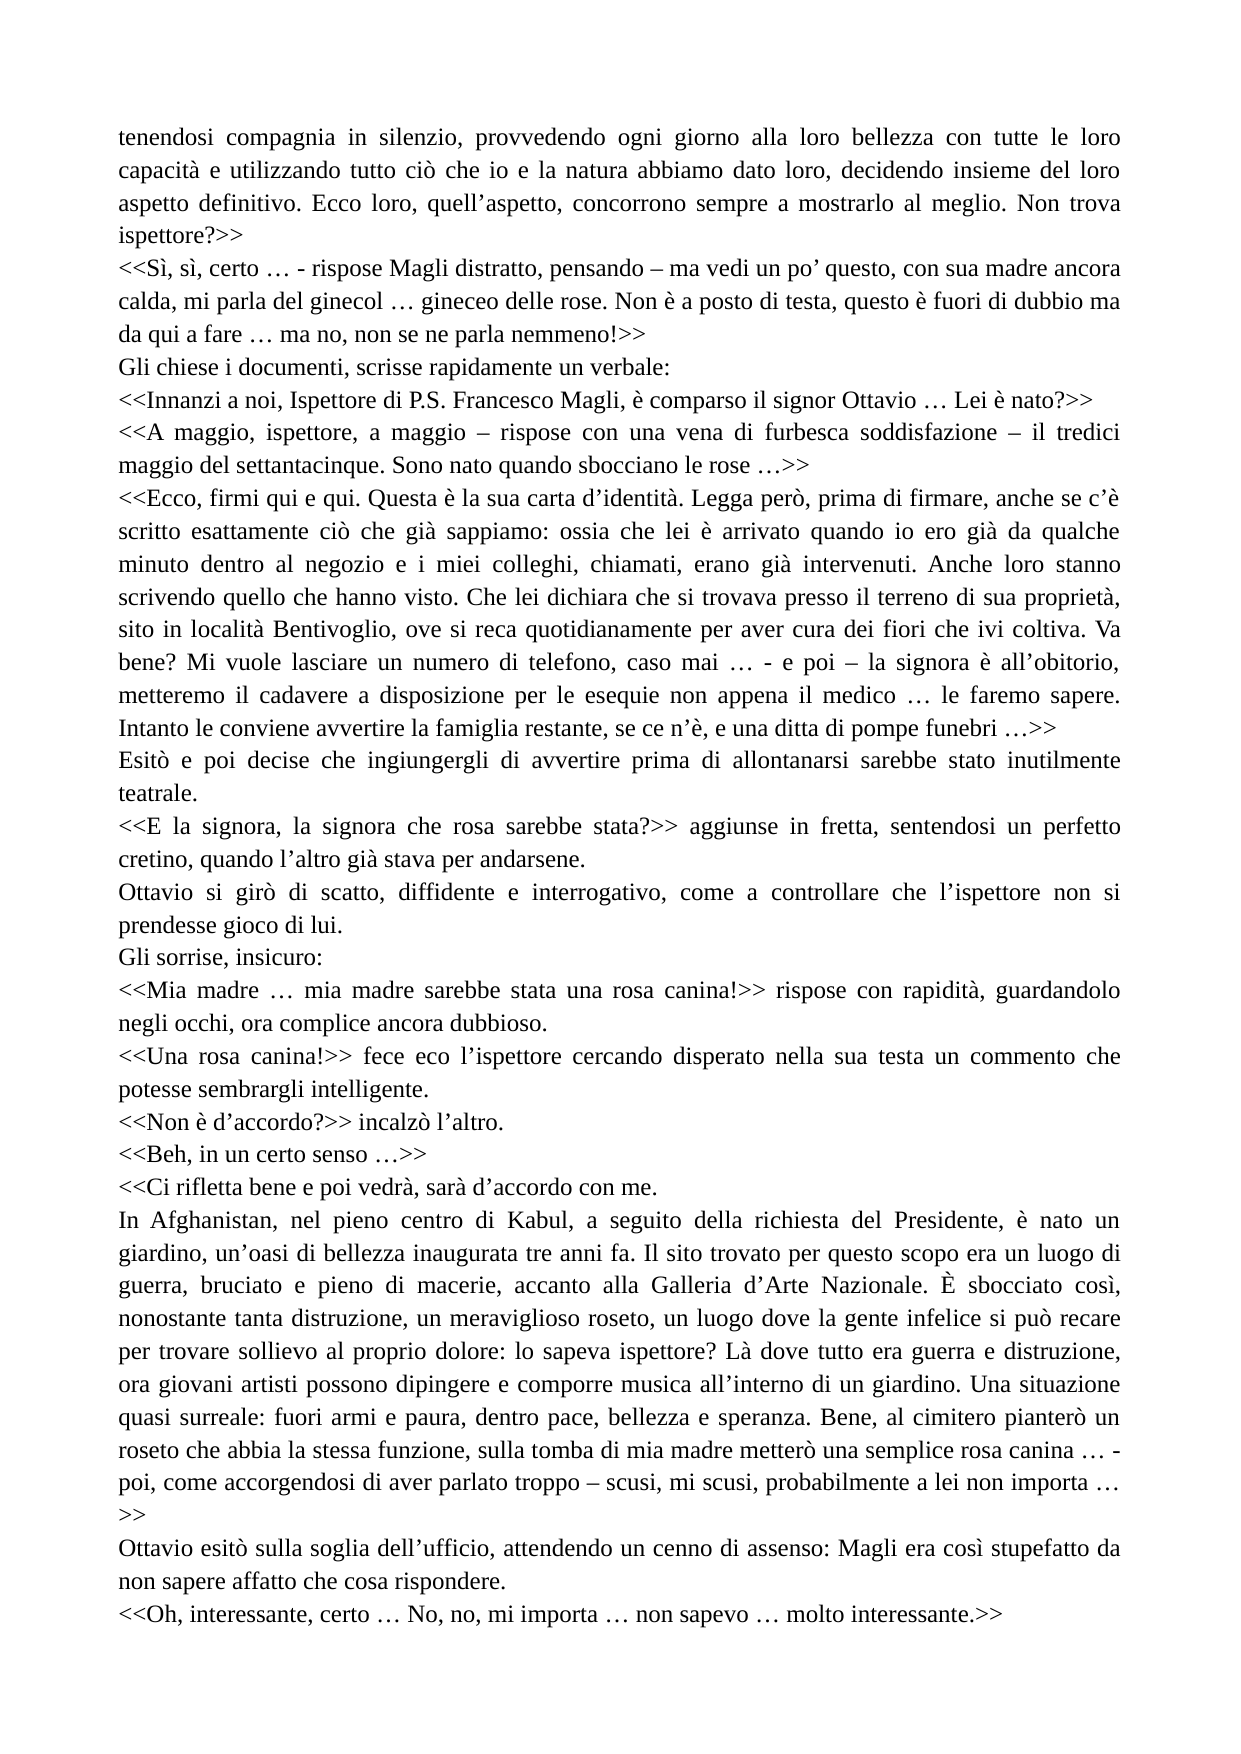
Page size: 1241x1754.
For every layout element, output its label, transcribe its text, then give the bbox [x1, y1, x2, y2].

text tenendosi compagnia in silenzio, provvedendo ogni giorno alla loro bellezza con tutte le loro capacità e utilizzando tutto ciò che io e la natura abbiamo dato loro, decidendo insieme del loro aspetto definitivo. Ecco loro, quell’aspetto, concorrono sempre a mostrarlo al meglio. Non trova ispettore?>> [118, 118, 1122, 249]
text <<Sì, sì, certo … - rispose Magli distratto, pensando – ma vedi un po’ questo, con sua madre ancora calda, mi parla del ginecol … gineceo delle rose. Non è a posto di testa, questo è fuori di dubbio ma da qui a fare … ma no, non se ne parla nemmeno!>> [118, 249, 1122, 348]
text <<Mia madre … mia madre sarebbe stata una rosa canina!>> rispose con rapidità, guardandolo negli occhi, ora complice ancora dubbioso. [118, 971, 1122, 1037]
text <<Non è d’accordo?>> incalzò l’altro. [118, 1102, 1122, 1135]
text Gli sorrise, insicuro: [118, 938, 1122, 971]
text <<Beh, in un certo senso …>> [118, 1135, 1122, 1168]
text <<Innanzi a noi, Ispettore di P.S. Francesco Magli, è comparso il signor Ottavio … Lei è nato?>> [118, 381, 1122, 413]
text <<Ci rifletta bene e poi vedrà, sarà d’accordo con me. [118, 1168, 1122, 1201]
text <<Oh, interessante, certo … No, no, mi importa … non sapevo … molto interessante.>> [118, 1595, 1122, 1627]
text <<E la signora, la signora che rosa sarebbe stata?>> aggiunse in fretta, sentendosi un perfetto cretino, quando l’altro già stava per andarsene. [118, 807, 1122, 873]
text Ottavio esitò sulla soglia dell’ufficio, attendendo un cenno di assenso: Magli era così stupefatto da non sapere affatto che cosa rispondere. [118, 1529, 1122, 1595]
text <<A maggio, ispettore, a maggio – rispose con una vena di furbesca soddisfazione – il tredici maggio del settantacinque. Sono nato quando sbocciano le rose …>> [118, 413, 1122, 479]
text Esitò e poi decise che ingiungergli di avvertire prima di allontanarsi sarebbe stato inutilmente teatrale. [118, 742, 1122, 807]
text <<Una rosa canina!>> fece eco l’ispettore cercando disperato nella sua testa un commento che potesse sembrargli intelligente. [118, 1037, 1122, 1102]
text <<Ecco, firmi qui e qui. Questa è la sua carta d’identità. Legga però, prima di firmare, anche se c’è scritto esattamente ciò che già sappiamo: ossia che lei è arrivato quando io ero già da qualche minuto dentro al negozio e i miei colleghi, chiamati, erano già intervenuti. Anche loro stanno scrivendo quello che hanno visto. Che lei dichiara che si trovava presso il terreno di sua proprietà, sito in località Bentivoglio, ove si reca quotidianamente per aver cura dei fiori che ivi coltiva. Va bene? Mi vuole lasciare un numero di telefono, caso mai … - e poi – la signora è all’obitorio, metteremo il cadavere a disposizione per le esequie non appena il medico … le faremo sapere. Intanto le conviene avvertire la famiglia restante, se ce n’è, e una ditta di pompe funebri …>> [118, 479, 1122, 742]
text Ottavio si girò di scatto, diffidente e interrogativo, come a controllare che l’ispettore non si prendesse gioco di lui. [118, 873, 1122, 938]
text In Afghanistan, nel pieno centro di Kabul, a seguito della richiesta del Presidente, è nato un giardino, un’oasi di bellezza inaugurata tre anni fa. Il sito trovato per questo scopo era un luogo di guerra, bruciato e pieno di macerie, accanto alla Galleria d’Arte Nazionale. È sbocciato così, nonostante tanta distruzione, un meraviglioso roseto, un luogo dove la gente infelice si può recare per trovare sollievo al proprio dolore: lo sapeva ispettore? Là dove tutto era guerra e distruzione, ora giovani artisti possono dipingere e comporre musica all’interno di un giardino. Una situazione quasi surreale: fuori armi e paura, dentro pace, bellezza e speranza. Bene, al cimitero pianterò un roseto che abbia la stessa funzione, sulla tomba di mia madre metterò una semplice rosa canina … - poi, come accorgendosi di aver parlato troppo – scusi, mi scusi, probabilmente a lei non importa … >> [118, 1201, 1122, 1529]
text Gli chiese i documenti, scrisse rapidamente un verbale: [118, 348, 1122, 381]
